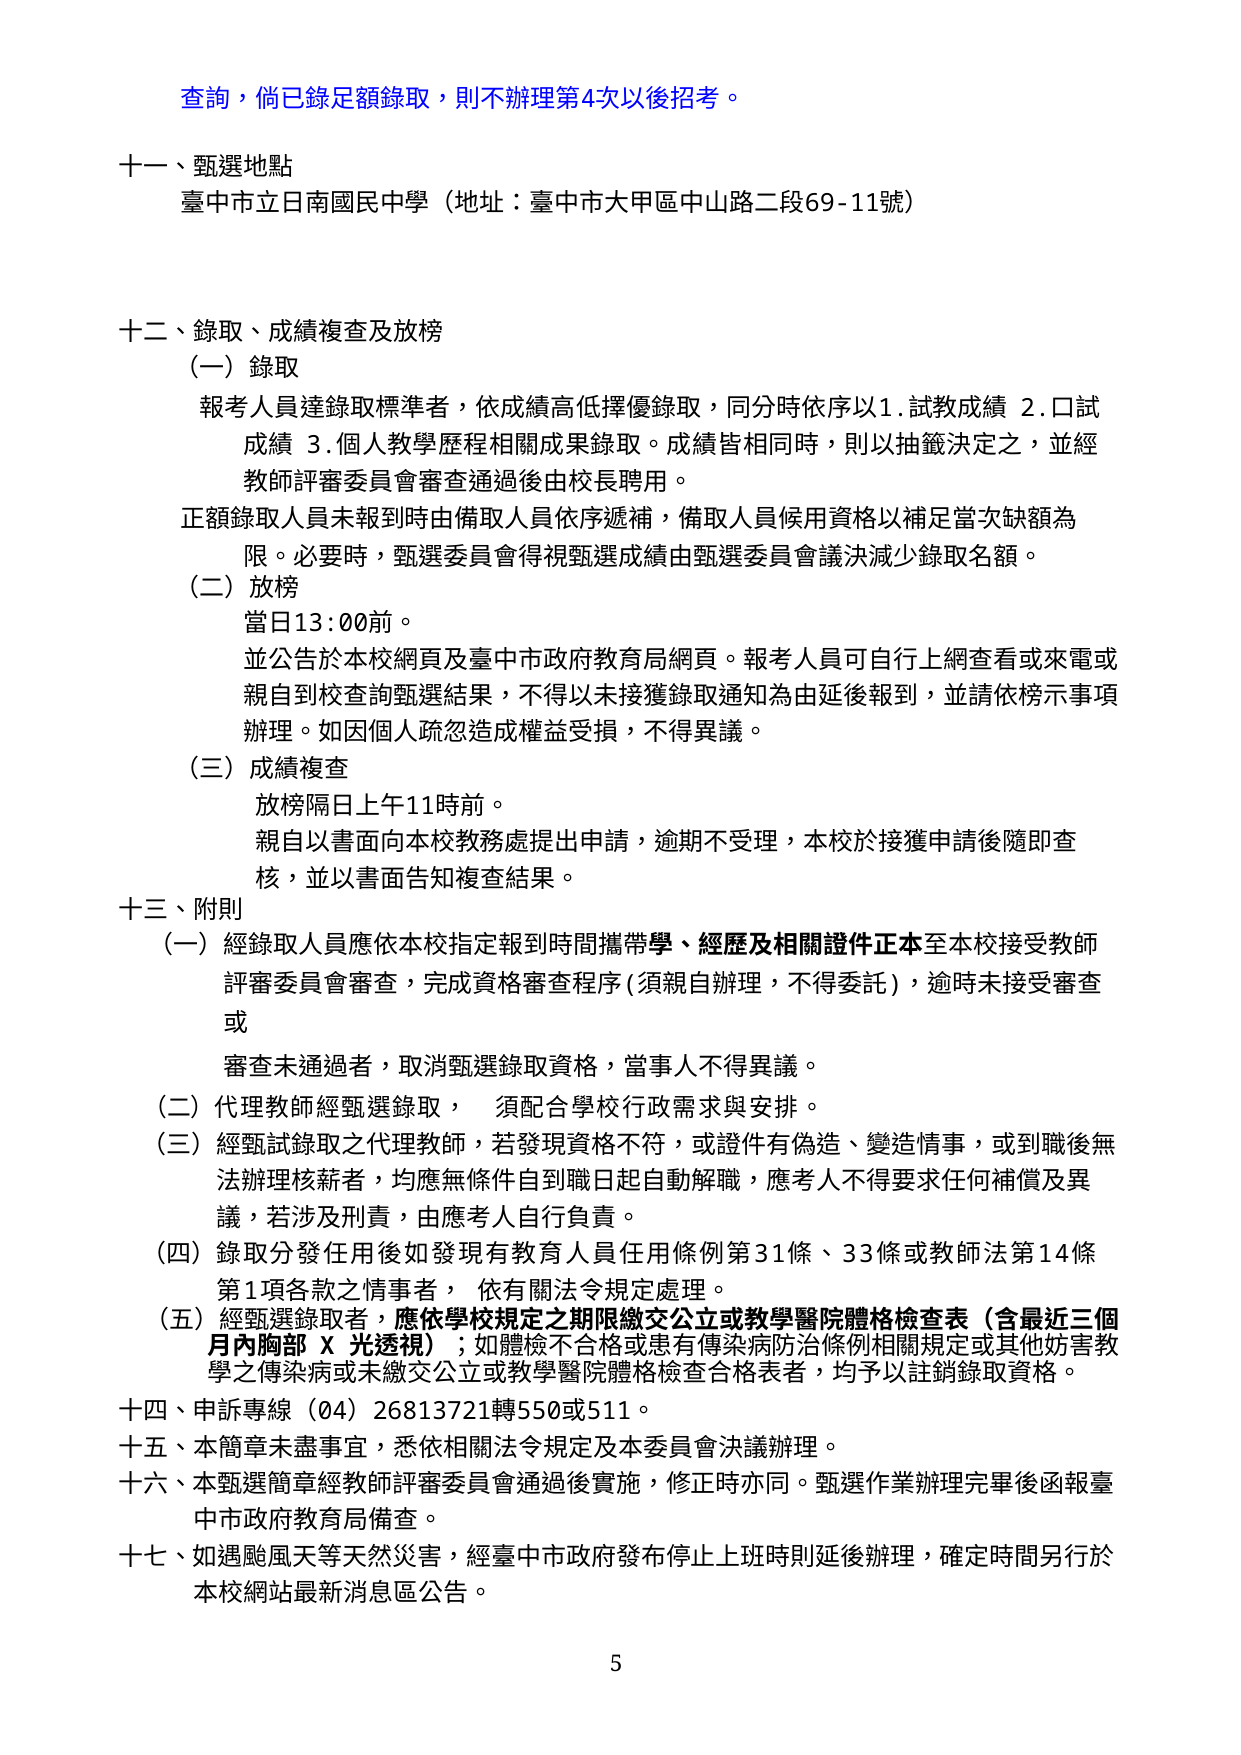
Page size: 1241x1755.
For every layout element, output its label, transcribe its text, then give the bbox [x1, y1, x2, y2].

text 十三、附則 [118, 894, 1203, 925]
text 審查未通過者，取消甄選錄取資格，當事人不得異議。 [224, 1047, 1203, 1083]
text 放榜隔日上午11時前。 [256, 785, 1203, 821]
text （一）經錄取人員應依本校指定報到時間攜帶學、經歷及相關證件正本至本校接受教師評審委員會審查，完成資格審查程序(須親自辦理，不得委託)，逾時未接受審查或 [149, 925, 1116, 1039]
text （二）放榜 [174, 573, 1203, 602]
text 十四、申訴專線（04）26813721轉550或511。 [118, 1390, 1203, 1427]
text 十二、錄取、成績複查及放榜 [118, 311, 1203, 347]
text （一）錄取 [174, 348, 1203, 384]
text 並公告於本校網頁及臺中市政府教育局網頁。報考人員可自行上網查看或來電或親自到校查詢甄選結果，不得以未接獲錄取通知為由延後報到，並請依榜示事項辦理。如因個人疏忽造成權益受損，不得異議。 [243, 639, 1119, 748]
text 十六、本甄選簡章經教師評審委員會通過後實施，修正時亦同。甄選作業辦理完畢後函報臺中市政府教育局備查。 [118, 1464, 1119, 1536]
text （三）經甄試錄取之代理教師，若發現資格不符，或證件有偽造、變造情事，或到職後無法辦理核薪者，均應無條件自到職日起自動解職，應考人不得要求任何補償及異 議，若涉及刑責，由應考人自行負責。 [141, 1124, 1117, 1233]
text （四）錄取分發任用後如發現有教育人員任用條例第31條、33條或教師法第14條第1項各款之情事者， 依有關法令規定處理。 [141, 1234, 1117, 1306]
text 臺中市立日南國民中學（地址：臺中市大甲區中山路二段69-11號） [181, 183, 1203, 219]
text 當日13:00前。 [243, 602, 1203, 639]
text 正額錄取人員未報到時由備取人員依序遞補，備取人員候用資格以補足當次缺額為限。必要時，甄選委員會得視甄選成績由甄選委員會議決減少錄取名額。 [181, 498, 1081, 572]
text 查詢，倘已錄足額錄取，則不辦理第4次以後招考。 [181, 79, 1203, 115]
text 報考人員達錄取標準者，依成績高低擇優錄取，同分時依序以1.試教成績 2.口試成績 3.個人教學歷程相關成果錄取。成績皆相同時，則以抽籤決定之，並經教師評審委員會審查通過後由校長聘用。 [199, 388, 1100, 498]
text 十七、如遇颱風天等天然災害，經臺中市政府發布停止上班時則延後辦理，確定時間另行於本校網站最新消息區公告。 [118, 1537, 1119, 1609]
text 十一、甄選地點 [118, 146, 1203, 182]
text 十五、本簡章未盡事宜，悉依相關法令規定及本委員會決議辦理。 [118, 1427, 1203, 1463]
text 親自以書面向本校教務處提出申請，逾期不受理，本校於接獲申請後隨即查核，並以書面告知複查結果。 [256, 822, 1081, 894]
text （三）成績複查 [174, 748, 1203, 785]
text （二）代理教師經甄選錄取， 須配合學校行政需求與安排。 [143, 1088, 1203, 1124]
text （五）經甄選錄取者，應依學校規定之期限繳交公立或教學醫院體格檢查表（含最近三個月內胸部 X 光透視）；如體檢不合格或患有傳染病防治條例相關規定或其他妨害教學之傳染病或未繳交公立或教學醫院體格檢查合格表者，均予以註銷錄取資格。 [144, 1306, 1121, 1389]
